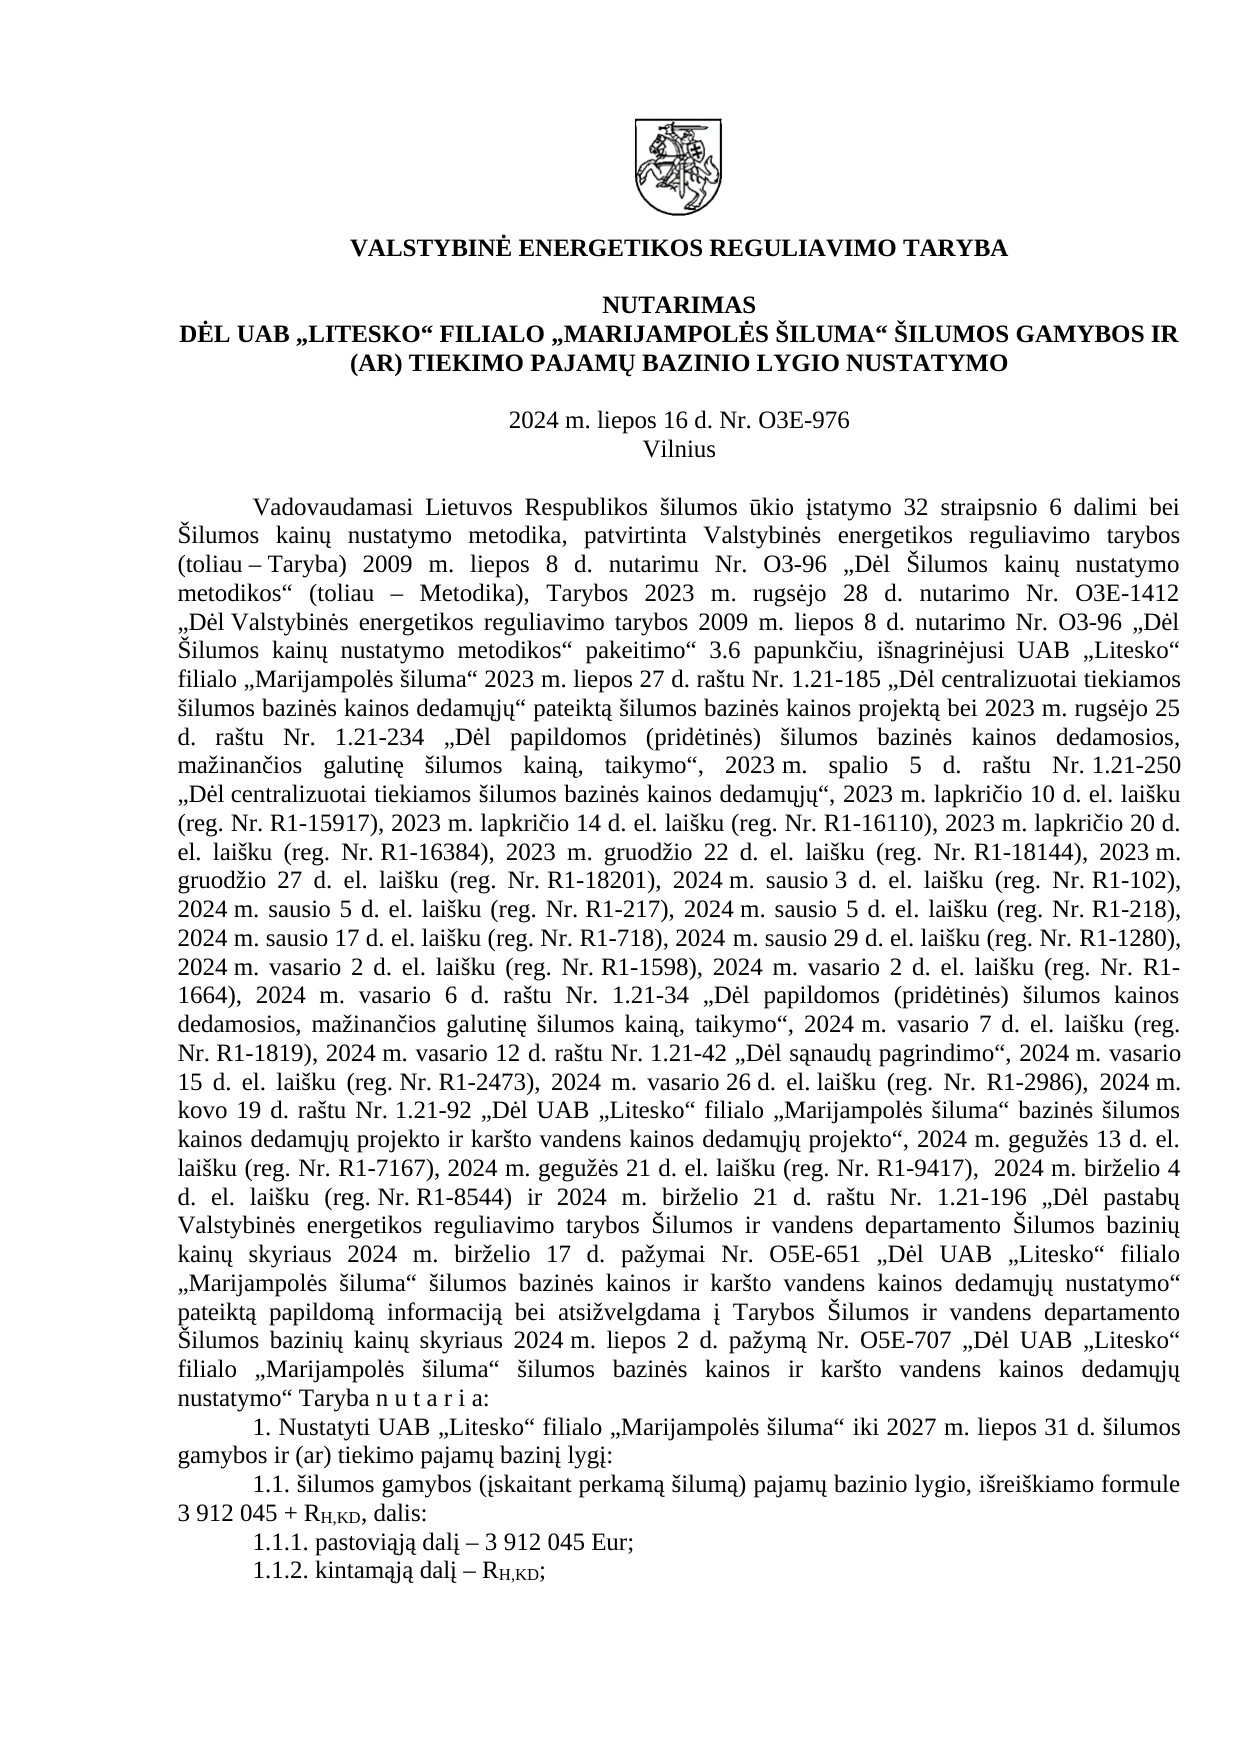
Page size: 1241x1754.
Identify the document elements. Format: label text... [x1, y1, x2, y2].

text 1.1.1. pastoviąją dalį – 3 912 045 Eur; [177, 1527, 1181, 1555]
text Vilnius [177, 434, 1181, 463]
text 2024 m. liepos 16 d. Nr. O3E-976 [177, 405, 1181, 434]
text 1.1. šilumos gamybos (įskaitant perkamą šilumą) pajamų bazinio lygio, išreiškiamo formule 3 912 045 + RH,KD, dalis: [177, 1469, 1181, 1527]
text 1.1.2. kintamąją dalį – RH,KD; [177, 1555, 1181, 1584]
text Vadovaudamasi Lietuvos Respublikos šilumos ūkio įstatymo 32 straipsnio 6 dalimi bei Šilumos kainų nustatymo metodika, patvirtinta Valstybinės energetikos reguliavimo tarybos (toliau – Taryba) 2009 m. liepos 8 d. nutarimu Nr. O3-96 „Dėl Šilumos kainų nustatymo metodikos“ (toliau – Metodika), Tarybos 2023 m. rugsėjo 28 d. nutarimo Nr. O3E-1412 „Dėl Valstybinės energetikos reguliavimo tarybos 2009 m. liepos 8 d. nutarimo Nr. O3-96 „Dėl Šilumos kainų nustatymo metodikos“ pakeitimo“ 3.6 papunkčiu, išnagrinėjusi UAB „Litesko“ filialo „Marijampolės šiluma“ 2023 m. liepos 27 d. raštu Nr. 1.21-185 „Dėl centralizuotai tiekiamos šilumos bazinės kainos dedamųjų“ pateiktą šilumos bazinės kainos projektą bei 2023 m. rugsėjo 25 d. raštu Nr. 1.21-234 „Dėl papildomos (pridėtinės) šilumos bazinės kainos dedamosios, mažinančios galutinę šilumos kainą, taikymo“, 2023 m. spalio 5 d. raštu Nr. 1.21-250 „Dėl centralizuotai tiekiamos šilumos bazinės kainos dedamųjų“, 2023 m. lapkričio 10 d. el. laišku (reg. Nr. R1-15917), 2023 m. lapkričio 14 d. el. laišku (reg. Nr. R1-16110), 2023 m. lapkričio 20 d. el. laišku (reg. Nr. R1-16384), 2023 m. gruodžio 22 d. el. laišku (reg. Nr. R1-18144), 2023 m. gruodžio 27 d. el. laišku (reg. Nr. R1-18201), 2024 m. sausio 3 d. el. laišku (reg. Nr. R1-102), 2024 m. sausio 5 d. el. laišku (reg. Nr. R1-217), 2024 m. sausio 5 d. el. laišku (reg. Nr. R1-218), 2024 m. sausio 17 d. el. laišku (reg. Nr. R1-718), 2024 m. sausio 29 d. el. laišku (reg. Nr. R1-1280), 2024 m. vasario 2 d. el. laišku (reg. Nr. R1-1598), 2024 m. vasario 2 d. el. laišku (reg. Nr. R1-1664), 2024 m. vasario 6 d. raštu Nr. 1.21-34 „Dėl papildomos (pridėtinės) šilumos kainos dedamosios, mažinančios galutinę šilumos kainą, taikymo“, 2024 m. vasario 7 d. el. laišku (reg. Nr. R1-1819), 2024 m. vasario 12 d. raštu Nr. 1.21-42 „Dėl sąnaudų pagrindimo“, 2024 m. vasario 15 d. el. laišku (reg. Nr. R1-2473), 2024 m. vasario 26 d. el. laišku (reg. Nr. R1-2986), 2024 m. kovo 19 d. raštu Nr. 1.21-92 „Dėl UAB „Litesko“ filialo „Marijampolės šiluma“ bazinės šilumos kainos dedamųjų projekto ir karšto vandens kainos dedamųjų projekto“, 2024 m. gegužės 13 d. el. laišku (reg. Nr. R1-7167), 2024 m. gegužės 21 d. el. laišku (reg. Nr. R1-9417), 2024 m. birželio 4 d. el. laišku (reg. Nr. R1‑8544) ir 2024 m. birželio 21 d. raštu Nr. 1.21-196 „Dėl pastabų Valstybinės energetikos reguliavimo tarybos Šilumos ir vandens departamento Šilumos bazinių kainų skyriaus 2024 m. birželio 17 d. pažymai Nr. O5E-651 „Dėl UAB „Litesko“ filialo „Marijampolės šiluma“ šilumos bazinės kainos ir karšto vandens kainos dedamųjų nustatymo“ pateiktą papildomą informaciją bei atsižvelgdama į Tarybos Šilumos ir vandens departamento Šilumos bazinių kainų skyriaus 2024 m. liepos 2 d. pažymą Nr. O5E-707 „Dėl UAB „Litesko“ filialo „Marijampolės šiluma“ šilumos bazinės kainos ir karšto vandens kainos dedamųjų nustatymo“ Taryba n u t a r i a: [177, 492, 1181, 1412]
text NUTARIMAS [177, 290, 1181, 319]
text 1. Nustatyti UAB „Litesko“ filialo „Marijampolės šiluma“ iki 2027 m. liepos 31 d. šilumos gamybos ir (ar) tiekimo pajamų bazinį lygį: [177, 1412, 1181, 1469]
text Valstybinė energetikos reguliavimo taryba [177, 233, 1181, 262]
text DĖL UAB „LITESKO“ FILIALO „MARIJAMPOLĖS ŠILUMA“ ŠILUMOS GAMYBOS IR (AR) TIEKIMO PAJAMŲ BAZINIO LYGIO NUSTATYMO [177, 319, 1181, 377]
